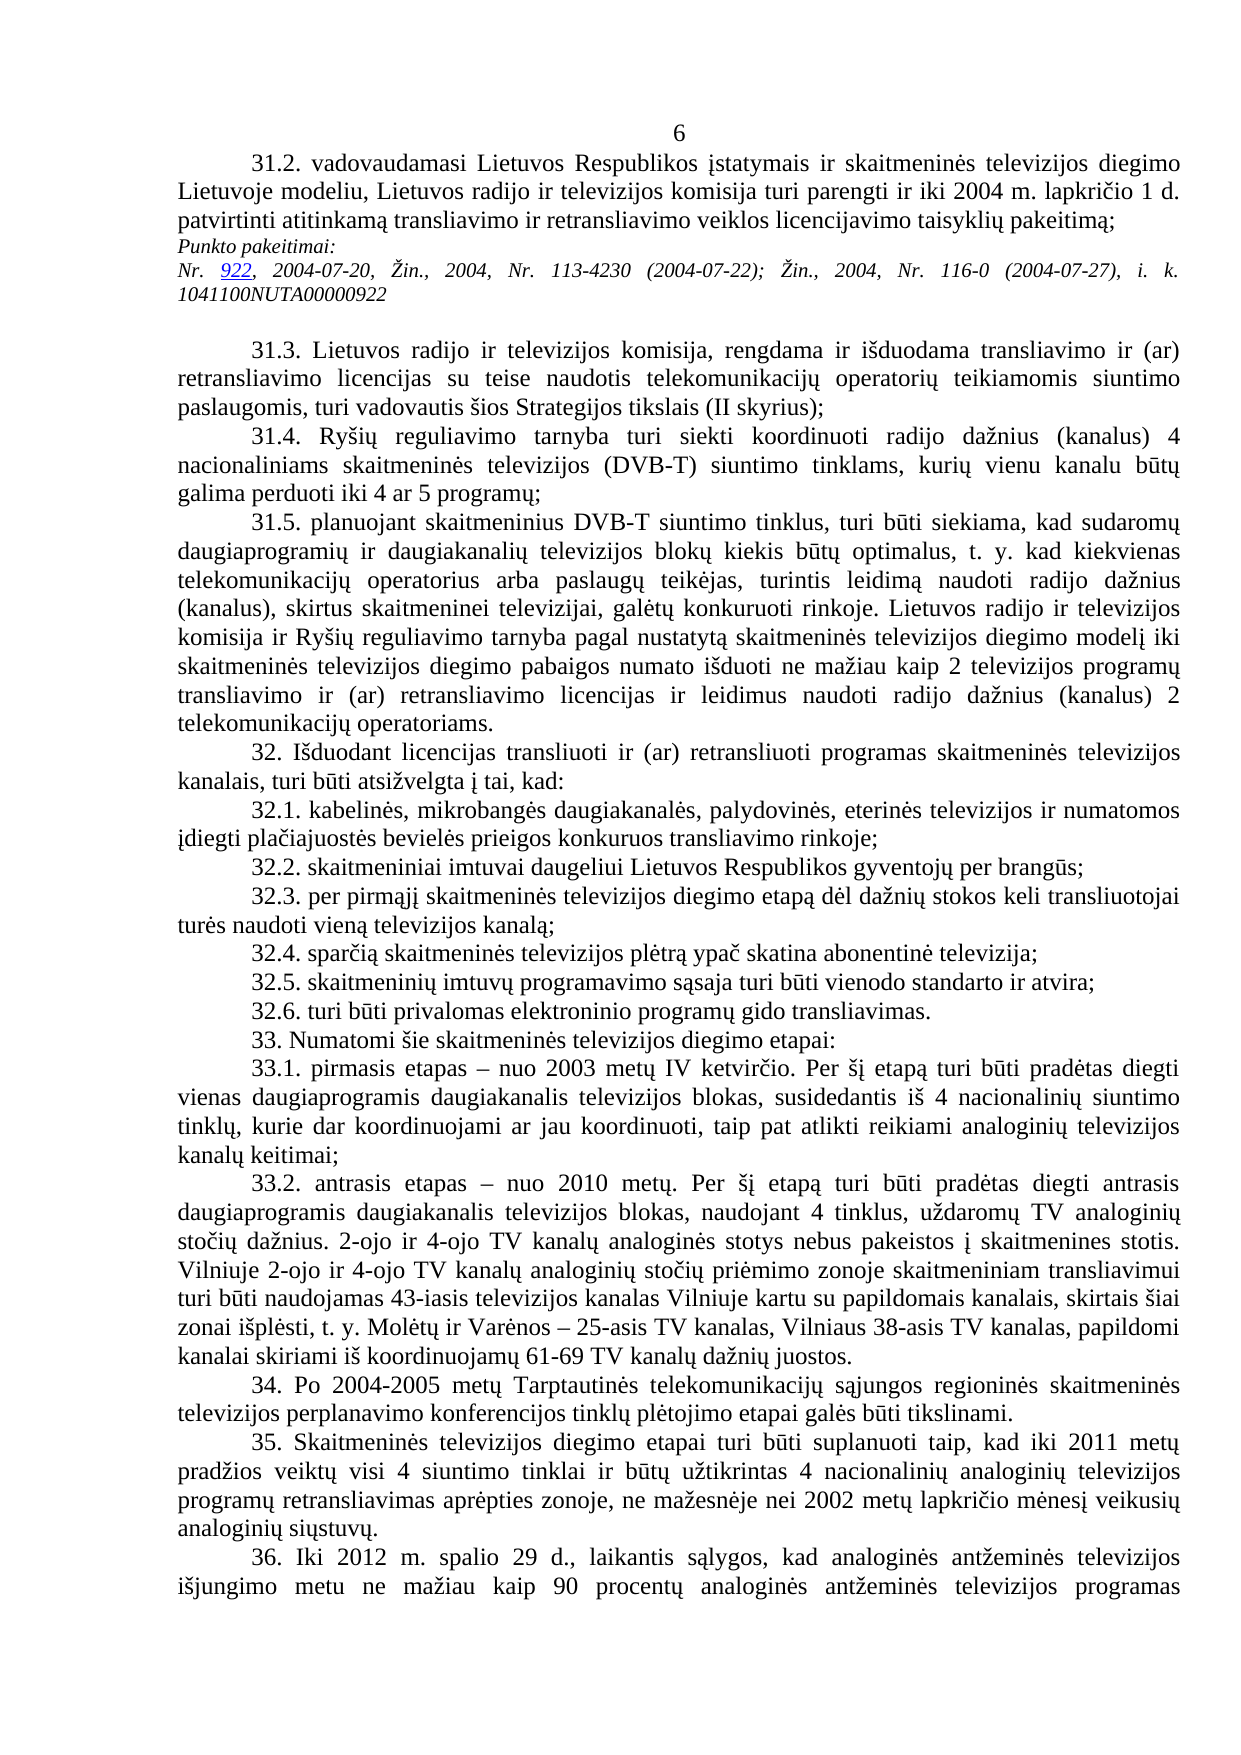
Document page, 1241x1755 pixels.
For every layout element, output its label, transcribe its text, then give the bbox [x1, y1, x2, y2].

text 32.3. per pirmąjį skaitmeninės televizijos diegimo etapą dėl dažnių stokos keli transliuotojai turės naudoti vieną televizijos kanalą; [177, 881, 1181, 938]
text 31.3. Lietuvos radijo ir televizijos komisija, rengdama ir išduodama transliavimo ir (ar) retransliavimo licencijas su teise naudotis telekomunikacijų operatorių teikiamomis siuntimo paslaugomis, turi vadovautis šios Strategijos tikslais (II skyrius); [177, 335, 1181, 421]
text 35. Skaitmeninės televizijos diegimo etapai turi būti suplanuoti taip, kad iki 2011 metų pradžios veiktų visi 4 siuntimo tinklai ir būtų užtikrintas 4 nacionalinių analoginių televizijos programų retransliavimas aprėpties zonoje, ne mažesnėje nei 2002 metų lapkričio mėnesį veikusių analoginių siųstuvų. [177, 1427, 1181, 1542]
text 32.6. turi būti privalomas elektroninio programų gido transliavimas. [177, 996, 1181, 1025]
text 33.2. antrasis etapas – nuo 2010 metų. Per šį etapą turi būti pradėtas diegti antrasis daugiaprogramis daugiakanalis televizijos blokas, naudojant 4 tinklus, uždaromų TV analoginių stočių dažnius. 2-ojo ir 4-ojo TV kanalų analoginės stotys nebus pakeistos į skaitmenines stotis. Vilniuje 2-ojo ir 4-ojo TV kanalų analoginių stočių priėmimo zonoje skaitmeniniam transliavimui turi būti naudojamas 43-iasis televizijos kanalas Vilniuje kartu su papildomais kanalais, skirtais šiai zonai išplėsti, t. y. Molėtų ir Varėnos – 25-asis TV kanalas, Vilniaus 38-asis TV kanalas, papildomi kanalai skiriami iš koordinuojamų 61-69 TV kanalų dažnių juostos. [177, 1168, 1181, 1370]
text 31.2. vadovaudamasi Lietuvos Respublikos įstatymais ir skaitmeninės televizijos diegimo Lietuvoje modeliu, Lietuvos radijo ir televizijos komisija turi parengti ir iki 2004 m. lapkričio 1 d. patvirtinti atitinkamą transliavimo ir retransliavimo veiklos licencijavimo taisyklių pakeitimą; [177, 148, 1181, 234]
text Punkto pakeitimai: [177, 234, 1181, 258]
text 32.1. kabelinės, mikrobangės daugiakanalės, palydovinės, eterinės televizijos ir numatomos įdiegti plačiajuostės bevielės prieigos konkuruos transliavimo rinkoje; [177, 795, 1181, 852]
text 31.4. Ryšių reguliavimo tarnyba turi siekti koordinuoti radijo dažnius (kanalus) 4 nacionaliniams skaitmeninės televizijos (DVB-T) siuntimo tinklams, kurių vienu kanalu būtų galima perduoti iki 4 ar 5 programų; [177, 421, 1181, 507]
text 33.1. pirmasis etapas – nuo 2003 metų IV ketvirčio. Per šį etapą turi būti pradėtas diegti vienas daugiaprogramis daugiakanalis televizijos blokas, susidedantis iš 4 nacionalinių siuntimo tinklų, kurie dar koordinuojami ar jau koordinuoti, taip pat atlikti reikiami analoginių televizijos kanalų keitimai; [177, 1053, 1181, 1168]
text 36. Iki 2012 m. spalio 29 d., laikantis sąlygos, kad analoginės antžeminės televizijos išjungimo metu ne mažiau kaip 90 procentų analoginės antžeminės televizijos programas [177, 1542, 1181, 1600]
text 32. Išduodant licencijas transliuoti ir (ar) retransliuoti programas skaitmeninės televizijos kanalais, turi būti atsižvelgta į tai, kad: [177, 737, 1181, 795]
text 34. Po 2004-2005 metų Tarptautinės telekomunikacijų sąjungos regioninės skaitmeninės televizijos perplanavimo konferencijos tinklų plėtojimo etapai galės būti tikslinami. [177, 1370, 1181, 1427]
text 33. Numatomi šie skaitmeninės televizijos diegimo etapai: [177, 1025, 1181, 1053]
text 32.2. skaitmeniniai imtuvai daugeliui Lietuvos Respublikos gyventojų per brangūs; [177, 852, 1181, 881]
text 31.5. planuojant skaitmeninius DVB-T siuntimo tinklus, turi būti siekiama, kad sudaromų daugiaprogramių ir daugiakanalių televizijos blokų kiekis būtų optimalus, t. y. kad kiekvienas telekomunikacijų operatorius arba paslaugų teikėjas, turintis leidimą naudoti radijo dažnius (kanalus), skirtus skaitmeninei televizijai, galėtų konkuruoti rinkoje. Lietuvos radijo ir televizijos komisija ir Ryšių reguliavimo tarnyba pagal nustatytą skaitmeninės televizijos diegimo modelį iki skaitmeninės televizijos diegimo pabaigos numato išduoti ne mažiau kaip 2 televizijos programų transliavimo ir (ar) retransliavimo licencijas ir leidimus naudoti radijo dažnius (kanalus) 2 telekomunikacijų operatoriams. [177, 507, 1181, 737]
text 32.5. skaitmeninių imtuvų programavimo sąsaja turi būti vienodo standarto ir atvira; [177, 967, 1181, 996]
text 32.4. sparčią skaitmeninės televizijos plėtrą ypač skatina abonentinė televizija; [177, 938, 1181, 967]
text Nr. 922, 2004-07-20, Žin., 2004, Nr. 113-4230 (2004-07-22); Žin., 2004, Nr. 116-0 (2004-07-27), i. k. 1041100NUTA00000922 [177, 258, 1181, 306]
